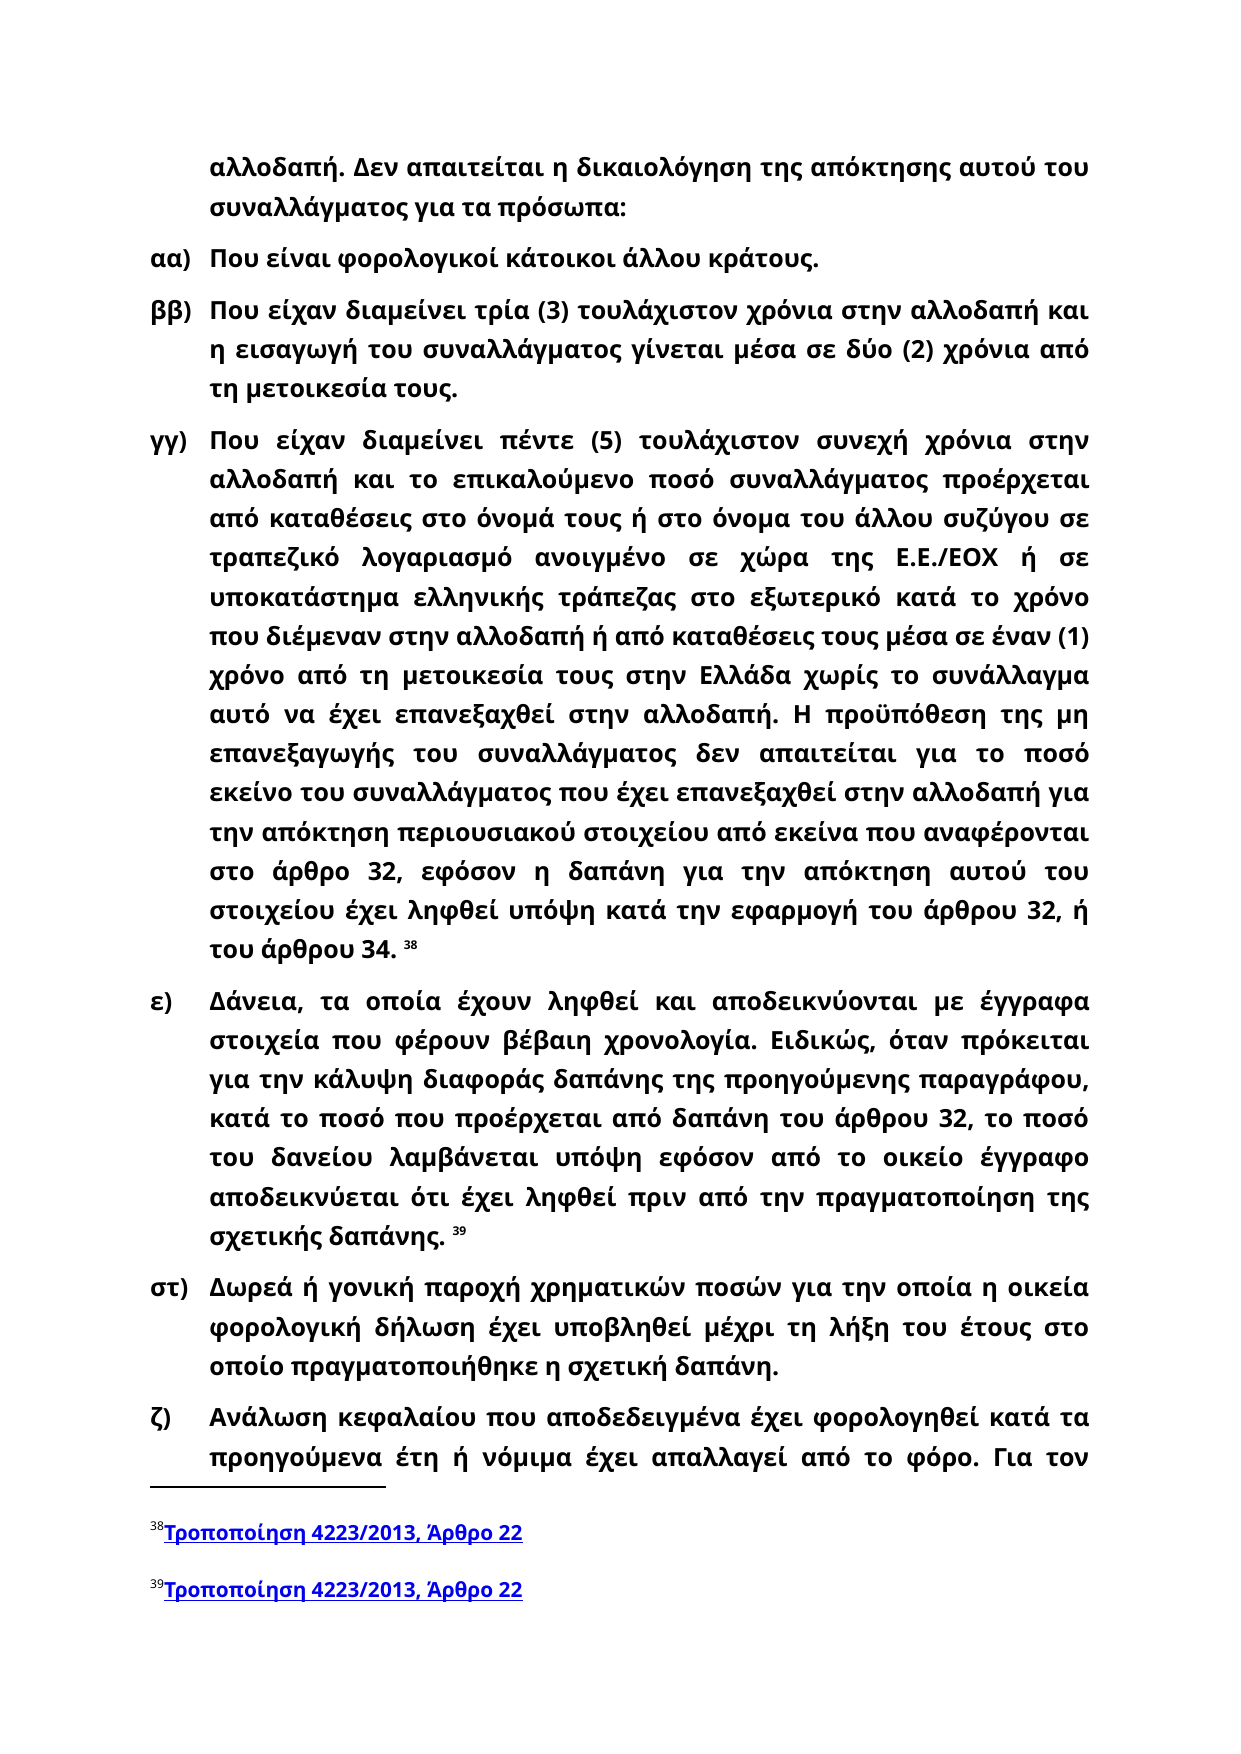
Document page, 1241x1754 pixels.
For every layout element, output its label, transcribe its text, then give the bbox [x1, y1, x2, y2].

text Τροποποίηση 4223/2013, Άρθρο 22 [150, 1576, 1090, 1604]
text Τροποποίηση 4223/2013, Άρθρο 22 [150, 1518, 1090, 1546]
list ζ) Ανάλωση κεφαλαίου που αποδεδειγμένα έχει φορολογηθεί κατά τα προηγούμενα έτη ή νόμιμα έχει απαλλαγεί από το φόρο. Για τον [150, 1400, 1090, 1473]
list γγ) Που είχαν διαμείνει πέντε (5) τουλάχιστον συνεχή χρόνια στην αλλοδαπή και το επικαλούμενο ποσό συναλλάγματος προέρχεται από καταθέσεις στο όνομά τους ή στο όνομα του άλλου συζύγου σε τραπεζικό λογαριασμό ανοιγμένο σε χώρα της Ε.Ε./ΕΟΧ ή σε υποκατάστημα ελληνικής τράπεζας στο εξωτερικό κατά το χρόνο που διέμεναν στην αλλοδαπή ή από καταθέσεις τους μέσα σε έναν (1) χρόνο από τη μετοικεσία τους στην Ελλάδα χωρίς το συνάλλαγμα αυτό να έχει επανεξαχθεί στην αλλοδαπή. Η προϋπόθεση της μη επανεξαγωγής του συναλλάγματος δεν απαιτείται για το ποσό εκείνο του συναλλάγματος που έχει επανεξαχθεί στην αλλοδαπή για την απόκτηση περιουσιακού στοιχείου από εκείνα που αναφέρονται στο άρθρο 32, εφόσον η δαπάνη για την απόκτηση αυτού του στοιχείου έχει ληφθεί υπόψη κατά την εφαρμογή του άρθρου 32, ή του άρθρου 34. [150, 422, 1090, 966]
list αα) Που είναι φορολογικοί κάτοικοι άλλου κράτους. [150, 241, 1090, 275]
list ββ) Που είχαν διαμείνει τρία (3) τουλάχιστον χρόνια στην αλλοδαπή και η εισαγωγή του συναλλάγματος γίνεται μέσα σε δύο (2) χρόνια από τη μετοικεσία τους. [150, 292, 1090, 405]
list ε) Δάνεια, τα οποία έχουν ληφθεί και αποδεικνύονται με έγγραφα στοιχεία που φέρουν βέβαιη χρονολογία. Ειδικώς, όταν πρόκειται για την κάλυψη διαφοράς δαπάνης της προηγούμενης παραγράφου, κατά το ποσό που προέρχεται από δαπάνη του άρθρου 32, το ποσό του δανείου λαμβάνεται υπόψη εφόσον από το οικείο έγγραφο αποδεικνύεται ότι έχει ληφθεί πριν από την πραγματοποίηση της σχετικής δαπάνης. [150, 983, 1090, 1252]
list αλλοδαπή. Δεν απαιτείται η δικαιολόγηση της απόκτησης αυτού του συναλλάγματος για τα πρόσωπα: [150, 150, 1090, 223]
list στ) Δωρεά ή γονική παροχή χρηματικών ποσών για την οποία η οικεία φορολογική δήλωση έχει υποβληθεί μέχρι τη λήξη του έτους στο οποίο πραγματοποιήθηκε η σχετική δαπάνη. [150, 1270, 1090, 1382]
